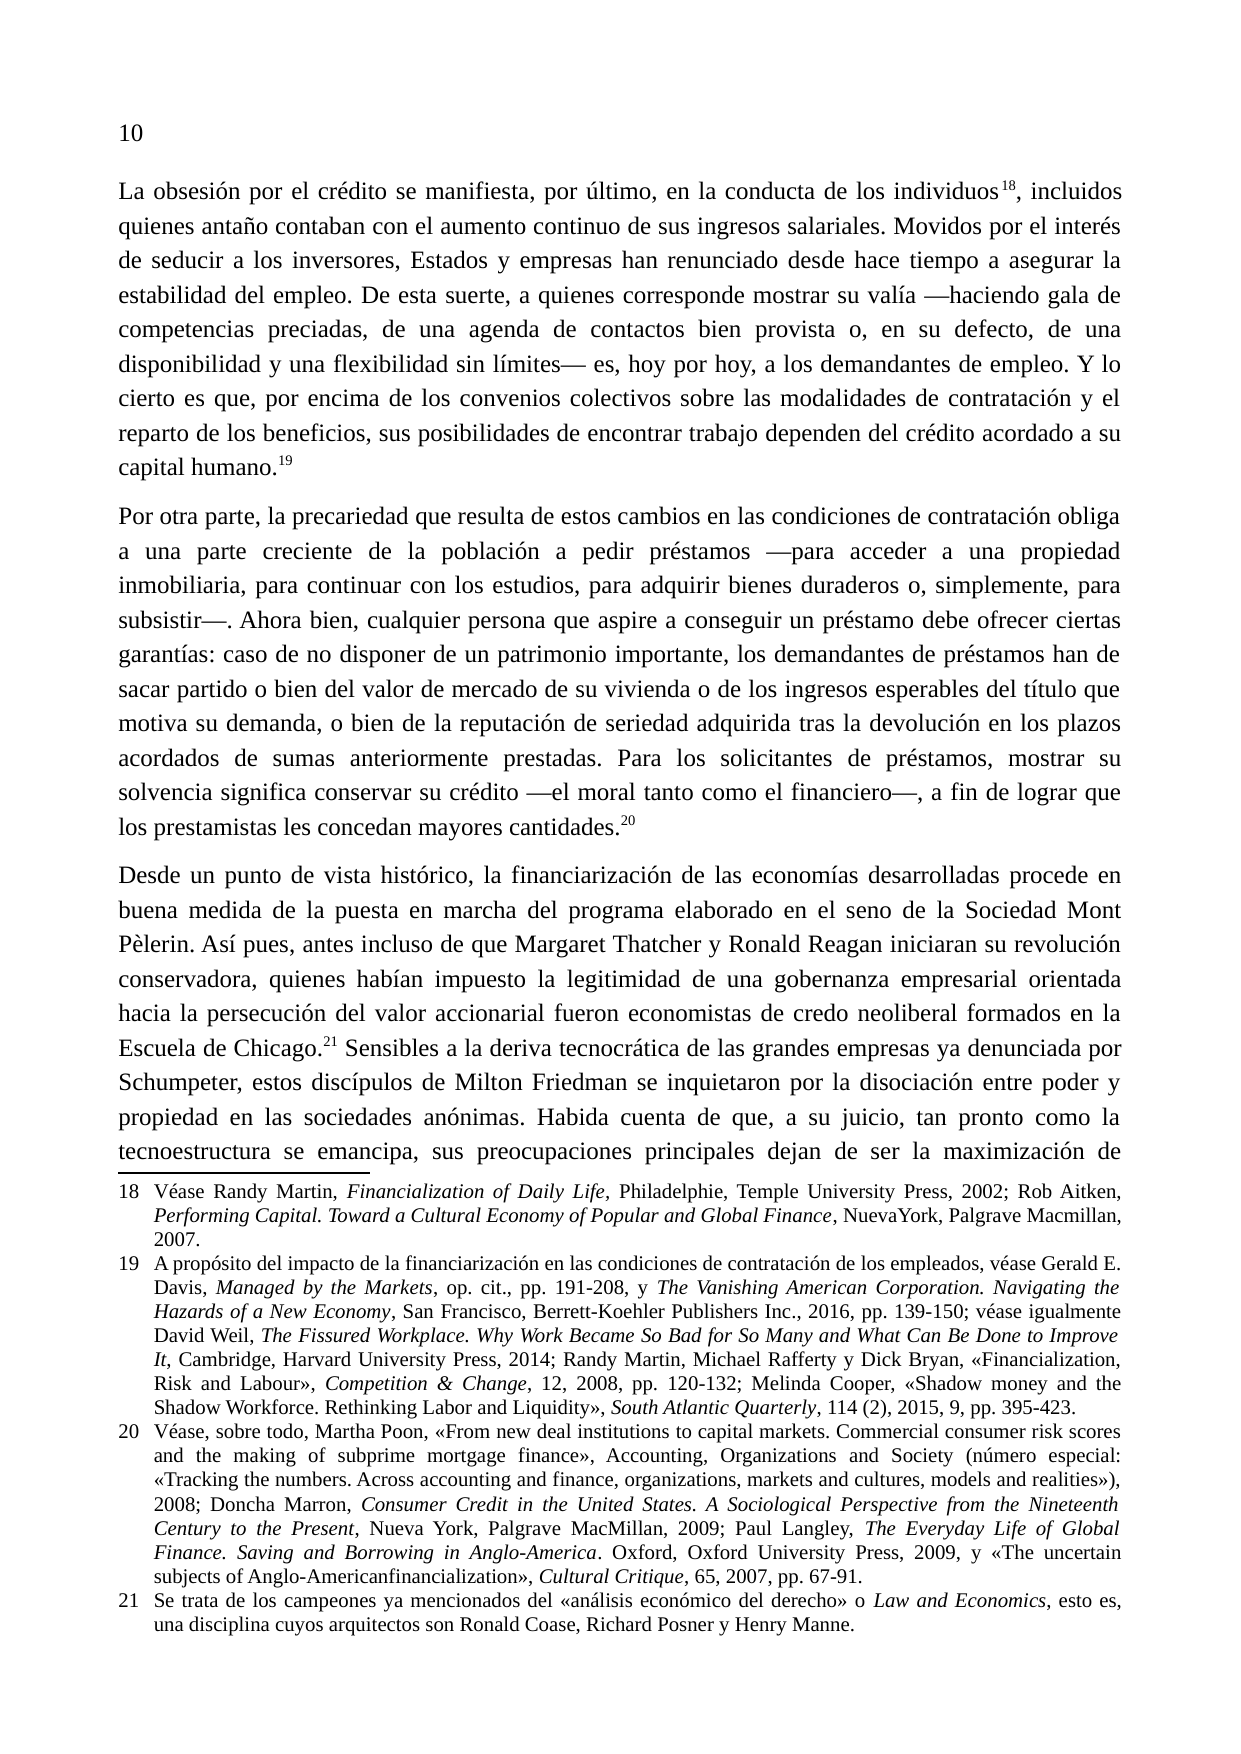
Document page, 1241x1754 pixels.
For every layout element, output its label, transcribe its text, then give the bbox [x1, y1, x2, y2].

text Véase Randy Martin, Financialization of Daily Life, Philadelphie, Temple University Press, 2002; Rob Aitken, Performing Capital. Toward a Cultural Economy of Popular and Global Finance, NuevaYork, Palgrave Macmillan, 2007. [118, 1179, 1122, 1251]
text Véase, sobre todo, Martha Poon, «From new deal institutions to capital markets. Commercial consumer risk scores and the making of subprime mortgage finance», Accounting, Organizations and Society (número especial: «Tracking the numbers. Across accounting and finance, organizations, markets and cultures, models and realities»), 2008; Doncha Marron, Consumer Credit in the United States. A Sociological Perspective from the Nineteenth Century to the Present, Nueva York, Palgrave MacMillan, 2009; Paul Langley, The Everyday Life of Global Finance. Saving and Borrowing in Anglo-America. Oxford, Oxford University Press, 2009, y «The uncertain subjects of Anglo-Americanfinancialization», Cultural Critique, 65, 2007, pp. 67-91. [118, 1419, 1122, 1588]
text Desde un punto de vista histórico, la financiarización de las economías desarrolladas procede en buena medida de la puesta en marcha del programa elaborado en el seno de la Sociedad Mont Pèlerin. Así pues, antes incluso de que Margaret Thatcher y Ronald Reagan iniciaran su revolución conservadora, quienes habían impuesto la legitimidad de una gobernanza empresarial orientada hacia la persecución del valor accionarial fueron economistas de credo neoliberal formados en la Escuela de Chicago. Sensibles a la deriva tecnocrática de las grandes empresas ya denunciada por Schumpeter, estos discípulos de Milton Friedman se inquietaron por la disociación entre poder y propiedad en las sociedades anónimas. Habida cuenta de que, a su juicio, tan pronto como la tecnoestructura se emancipa, sus preocupaciones principales dejan de ser la maximización de [118, 861, 1122, 1165]
text A propósito del impacto de la financiarización en las condiciones de contratación de los empleados, véase Gerald E. Davis, Managed by the Markets, op. cit., pp. 191-208, y The Vanishing American Corporation. Navigating the Hazards of a New Economy, San Francisco, Berrett-Koehler Publishers Inc., 2016, pp. 139-150; véase igualmente David Weil, The Fissured Workplace. Why Work Became So Bad for So Many and What Can Be Done to Improve It, Cambridge, Harvard University Press, 2014; Randy Martin, Michael Rafferty y Dick Bryan, «Financialization, Risk and Labour», Competition & Change, 12, 2008, pp. 120-132; Melinda Cooper, «Shadow money and the Shadow Workforce. Rethinking Labor and Liquidity», South Atlantic Quarterly, 114 (2), 2015, 9, pp. 395-423. [118, 1251, 1122, 1419]
text La obsesión por el crédito se manifiesta, por último, en la conducta de los individuos, incluidos quienes antaño contaban con el aumento continuo de sus ingresos salariales. Movidos por el interés de seducir a los inversores, Estados y empresas han renunciado desde hace tiempo a asegurar la estabilidad del empleo. De esta suerte, a quienes corresponde mostrar su valía —haciendo gala de competencias preciadas, de una agenda de contactos bien provista o, en su defecto, de una disponibilidad y una flexibilidad sin límites— es, hoy por hoy, a los demandantes de empleo. Y lo cierto es que, por encima de los convenios colectivos sobre las modalidades de contratación y el reparto de los beneficios, sus posibilidades de encontrar trabajo dependen del crédito acordado a su capital humano. [118, 176, 1122, 481]
text Por otra parte, la precariedad que resulta de estos cambios en las condiciones de contratación obliga a una parte creciente de la población a pedir préstamos —para acceder a una propiedad inmobiliaria, para continuar con los estudios, para adquirir bienes duraderos o, simplemente, para subsistir—. Ahora bien, cualquier persona que aspire a conseguir un préstamo debe ofrecer ciertas garantías: caso de no disponer de un patrimonio importante, los demandantes de préstamos han de sacar partido o bien del valor de mercado de su vivienda o de los ingresos esperables del título que motiva su demanda, o bien de la reputación de seriedad adquirida tras la devolución en los plazos acordados de sumas anteriormente prestadas. Para los solicitantes de préstamos, mostrar su solvencia significa conservar su crédito —el moral tanto como el financiero—, a fin de lograr que los prestamistas les concedan mayores cantidades. [118, 501, 1122, 840]
text Se trata de los campeones ya mencionados del «análisis económico del derecho» o Law and Economics, esto es, una disciplina cuyos arquitectos son Ronald Coase, Richard Posner y Henry Manne. [118, 1588, 1122, 1636]
